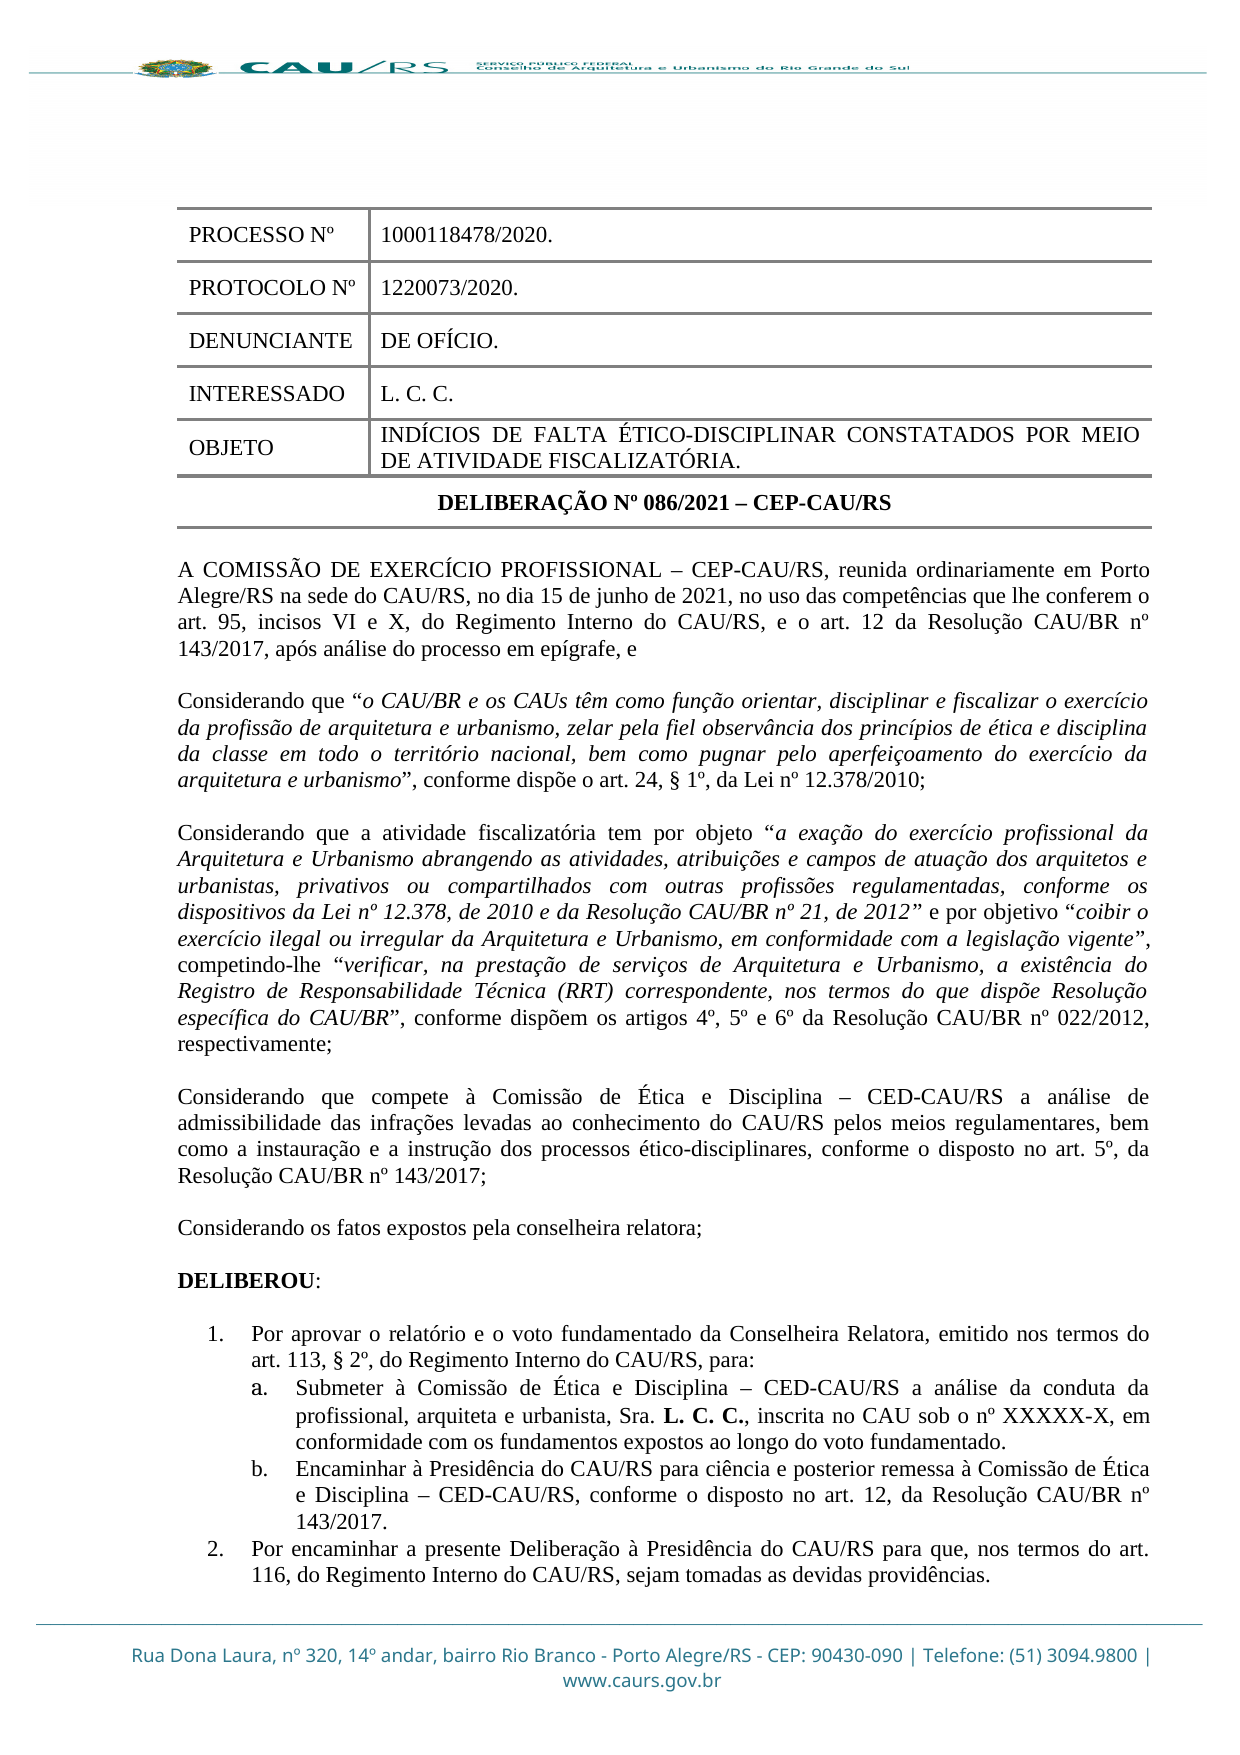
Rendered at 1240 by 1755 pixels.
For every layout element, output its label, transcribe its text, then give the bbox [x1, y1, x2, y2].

text Considerando que a atividade fiscalizatória tem por objeto “a exação do exercício profissional da Arquitetura e Urbanismo abrangendo as atividades, atribuições e campos de atuação dos arquitetos e urbanistas, privativos ou compartilhados com outras profissões regulamentadas, conforme os dispositivos da Lei nº 12.378, de 2010 e da Resolução CAU/BR nº 21, de 2012” e por objetivo “coibir o exercício ilegal ou irregular da Arquitetura e Urbanismo, em conformidade com a legislação vigente”, competindo-lhe “verificar, na prestação de serviços de Arquitetura e Urbanismo, a existência do Registro de Responsabilidade Técnica (RRT) correspondente, nos termos do que dispõe Resolução específica do CAU/BR”, conforme dispõem os artigos 4º, 5º e 6º da Resolução CAU/BR nº 022/2012, respectivamente; [177, 819, 1151, 1056]
text Considerando que compete à Comissão de Ética e Disciplina – CED-CAU/RS a análise de admissibilidade das infrações levadas ao conhecimento do CAU/RS pelos meios regulamentares, bem como a instauração e a instrução dos processos ético-disciplinares, conforme o disposto no art. 5º, da Resolução CAU/BR nº 143/2017; [177, 1083, 1151, 1188]
table_cell L. C. C. [371, 368, 1152, 418]
text A COMISSÃO DE EXERCÍCIO PROFISSIONAL – CEP-CAU/RS, reunida ordinariamente em Porto Alegre/RS na sede do CAU/RS, no dia 15 de junho de 2021, no uso das competências que lhe conferem o art. 95, incisos VI e X, do Regimento Interno do CAU/RS, e o art. 12 da Resolução CAU/BR nº 143/2017, após análise do processo em epígrafe, e [177, 556, 1151, 661]
text Considerando os fatos expostos pela conselheira relatora; [177, 1214, 1151, 1241]
table_cell INTERESSADO [177, 368, 368, 418]
table_header 1000118478/2020. [371, 210, 1152, 259]
list Submeter à Comissão de Ética e Disciplina – CED-CAU/RS a análise da conduta da profissional, arquiteta e urbanista, Sra. L. C. C., inscrita no CAU sob o nº XXXXX-X, em conformidade com os fundamentos expostos ao longo do voto fundamentado. [251, 1373, 1151, 1455]
list Por encaminhar a presente Deliberação à Presidência do CAU/RS para que, nos termos do art. 116, do Regimento Interno do CAU/RS, sejam tomadas as devidas providências. [207, 1534, 1151, 1587]
table_cell 1220073/2020. [371, 263, 1152, 312]
list Encaminhar à Presidência do CAU/RS para ciência e posterior remessa à Comissão de Ética e Disciplina – CED-CAU/RS, conforme o disposto no art. 12, da Resolução CAU/BR nº 143/2017. [251, 1455, 1151, 1534]
table_cell PROTOCOLO Nº [177, 263, 368, 312]
table_cell DE OFÍCIO. [371, 315, 1152, 365]
table_cell INDÍCIOS DE FALTA ÉTICO-DISCIPLINAR CONSTATADOS POR MEIO DE ATIVIDADE FISCALIZATÓRIA. [371, 421, 1152, 473]
table_header PROCESSO Nº [177, 210, 368, 259]
text Considerando que “o CAU/BR e os CAUs têm como função orientar, disciplinar e fiscalizar o exercício da profissão de arquitetura e urbanismo, zelar pela fiel observância dos princípios de ética e disciplina da classe em todo o território nacional, bem como pugnar pelo aperfeiçoamento do exercício da arquitetura e urbanismo”, conforme dispõe o art. 24, § 1º, da Lei nº 12.378/2010; [177, 687, 1151, 793]
table_cell OBJETO [177, 421, 368, 473]
table_cell DENUNCIANTE [177, 315, 368, 365]
text DELIBEROU: [177, 1267, 1151, 1293]
table_cell DELIBERAÇÃO Nº 086/2021 – CEP-CAU/RS [177, 478, 1152, 526]
list Por aprovar o relatório e o voto fundamentado da Conselheira Relatora, emitido nos termos do art. 113, § 2º, do Regimento Interno do CAU/RS, para: [207, 1320, 1151, 1373]
